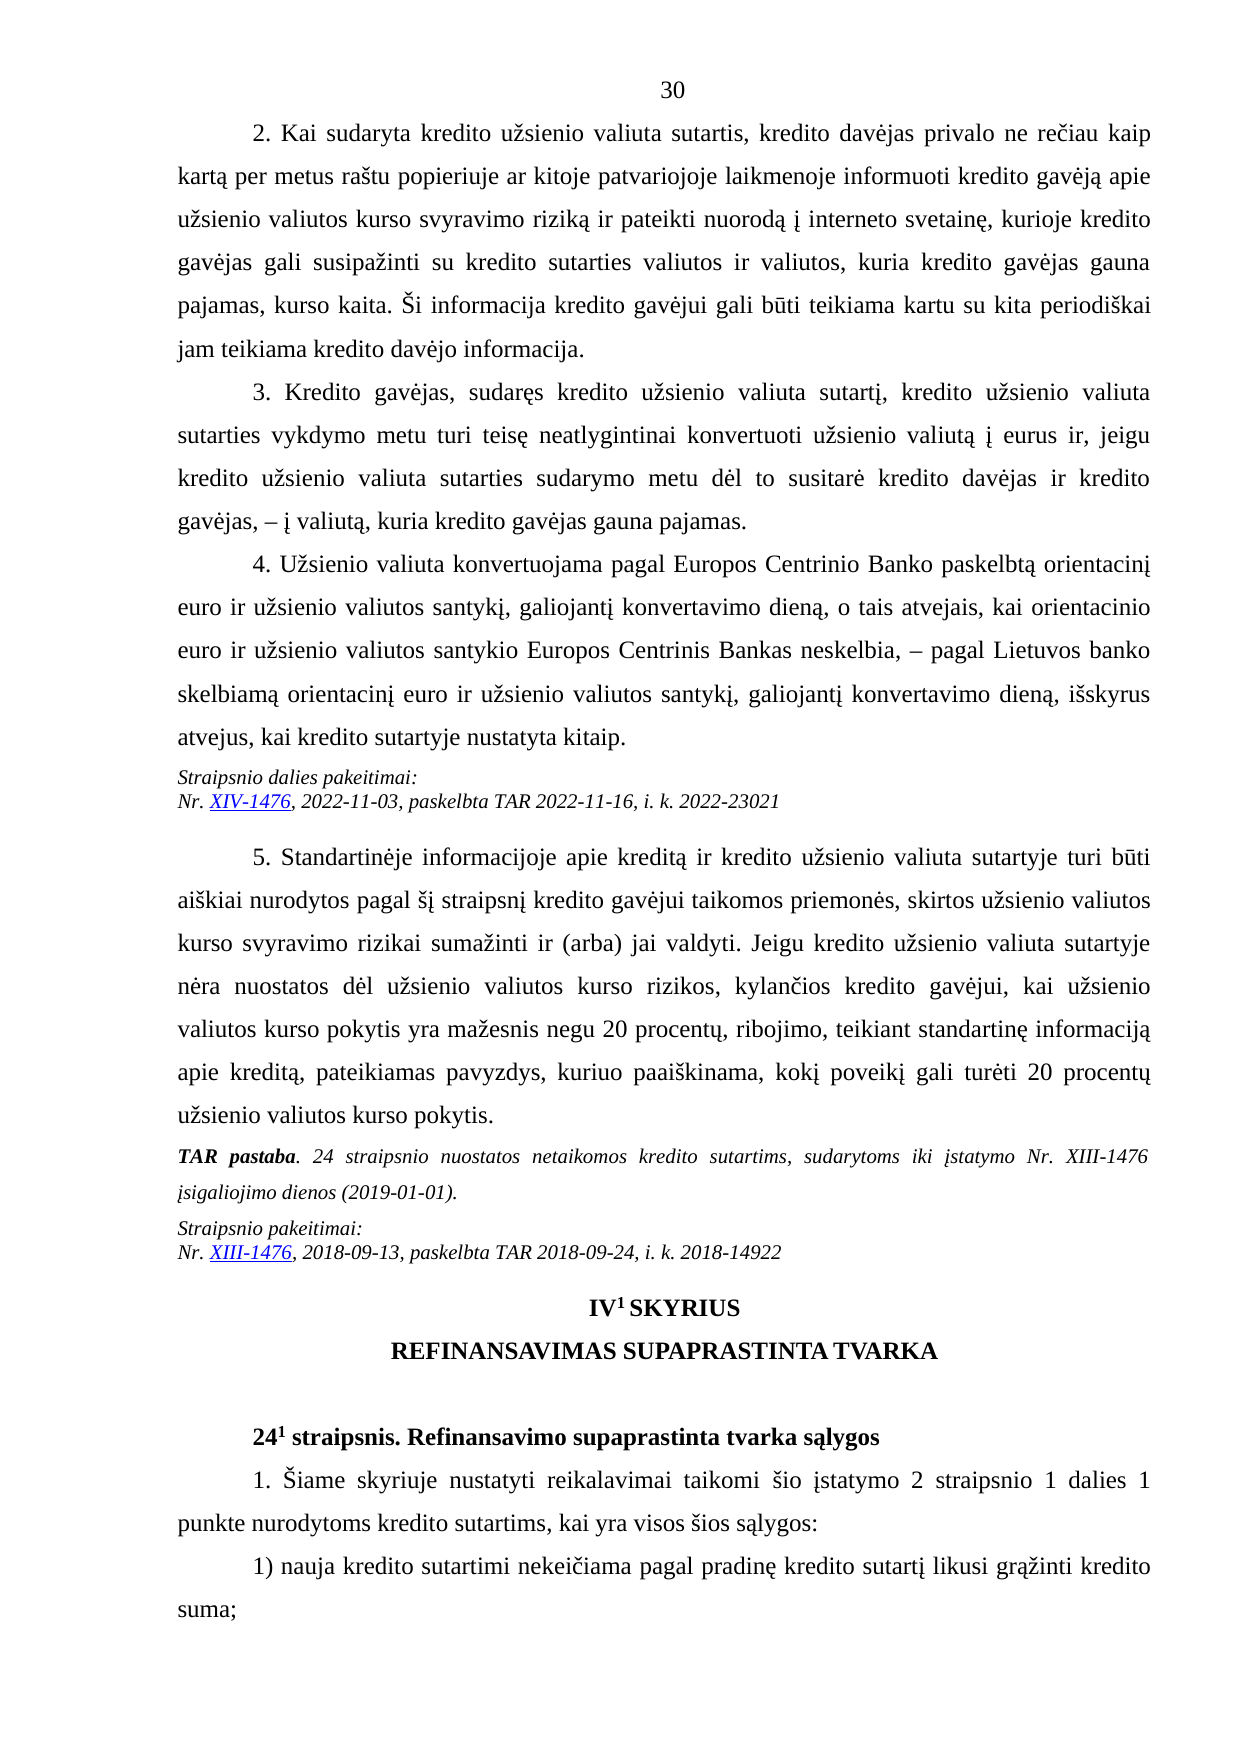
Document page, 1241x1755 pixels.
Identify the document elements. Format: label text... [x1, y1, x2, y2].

text Straipsnio dalies pakeitimai: [177, 765, 1152, 789]
text Nr. XIV-1476, 2022-11-03, paskelbta TAR 2022-11-16, i. k. 2022-23021 [177, 789, 1152, 813]
text 3. Kredito gavėjas, sudaręs kredito užsienio valiuta sutartį, kredito užsienio valiuta sutarties vykdymo metu turi teisę neatlygintinai konvertuoti užsienio valiutą į eurus ir, jeigu kredito užsienio valiuta sutarties sudarymo metu dėl to susitarė kredito davėjas ir kredito gavėjas, – į valiutą, kuria kredito gavėjas gauna pajamas. [177, 377, 1152, 535]
text 1. Šiame skyriuje nustatyti reikalavimai taikomi šio įstatymo 2 straipsnio 1 dalies 1 punkte nurodytoms kredito sutartims, kai yra visos šios sąlygos: [177, 1465, 1152, 1537]
text Nr. XIII-1476, 2018-09-13, paskelbta TAR 2018-09-24, i. k. 2018-14922 [177, 1240, 1152, 1264]
text Straipsnio pakeitimai: [177, 1216, 1152, 1240]
text 5. Standartinėje informacijoje apie kreditą ir kredito užsienio valiuta sutartyje turi būti aiškiai nurodytos pagal šį straipsnį kredito gavėjui taikomos priemonės, skirtos užsienio valiutos kurso svyravimo rizikai sumažinti ir (arba) jai valdyti. Jeigu kredito užsienio valiuta sutartyje nėra nuostatos dėl užsienio valiutos kurso rizikos, kylančios kredito gavėjui, kai užsienio valiutos kurso pokytis yra mažesnis negu 20 procentų, ribojimo, teikiant standartinę informaciją apie kreditą, pateikiamas pavyzdys, kuriuo paaiškinama, kokį poveikį gali turėti 20 procentų užsienio valiutos kurso pokytis. [177, 842, 1152, 1129]
text IV1 SKYRIUS [177, 1293, 1152, 1321]
text REFINANSAVIMAS SUPAPRASTINTA TVARKA [177, 1336, 1152, 1364]
text 1) nauja kredito sutartimi nekeičiama pagal pradinę kredito sutartį likusi grąžinti kredito suma; [177, 1551, 1152, 1623]
text 4. Užsienio valiuta konvertuojama pagal Europos Centrinio Banko paskelbtą orientacinį euro ir užsienio valiutos santykį, galiojantį konvertavimo dieną, o tais atvejais, kai orientacinio euro ir užsienio valiutos santykio Europos Centrinis Bankas neskelbia, – pagal Lietuvos banko skelbiamą orientacinį euro ir užsienio valiutos santykį, galiojantį konvertavimo dieną, išskyrus atvejus, kai kredito sutartyje nustatyta kitaip. [177, 549, 1152, 751]
text 2. Kai sudaryta kredito užsienio valiuta sutartis, kredito davėjas privalo ne rečiau kaip kartą per metus raštu popieriuje ar kitoje patvariojoje laikmenoje informuoti kredito gavėją apie užsienio valiutos kurso svyravimo riziką ir pateikti nuorodą į interneto svetainę, kurioje kredito gavėjas gali susipažinti su kredito sutarties valiutos ir valiutos, kuria kredito gavėjas gauna pajamas, kurso kaita. Ši informacija kredito gavėjui gali būti teikiama kartu su kita periodiškai jam teikiama kredito davėjo informacija. [177, 118, 1152, 362]
text TAR pastaba. 24 straipsnio nuostatos netaikomos kredito sutartims, sudarytoms iki įstatymo Nr. XIII-1476 įsigaliojimo dienos (2019-01-01). [177, 1144, 1152, 1204]
text 241 straipsnis. Refinansavimo supaprastinta tvarka sąlygos [177, 1422, 1152, 1451]
